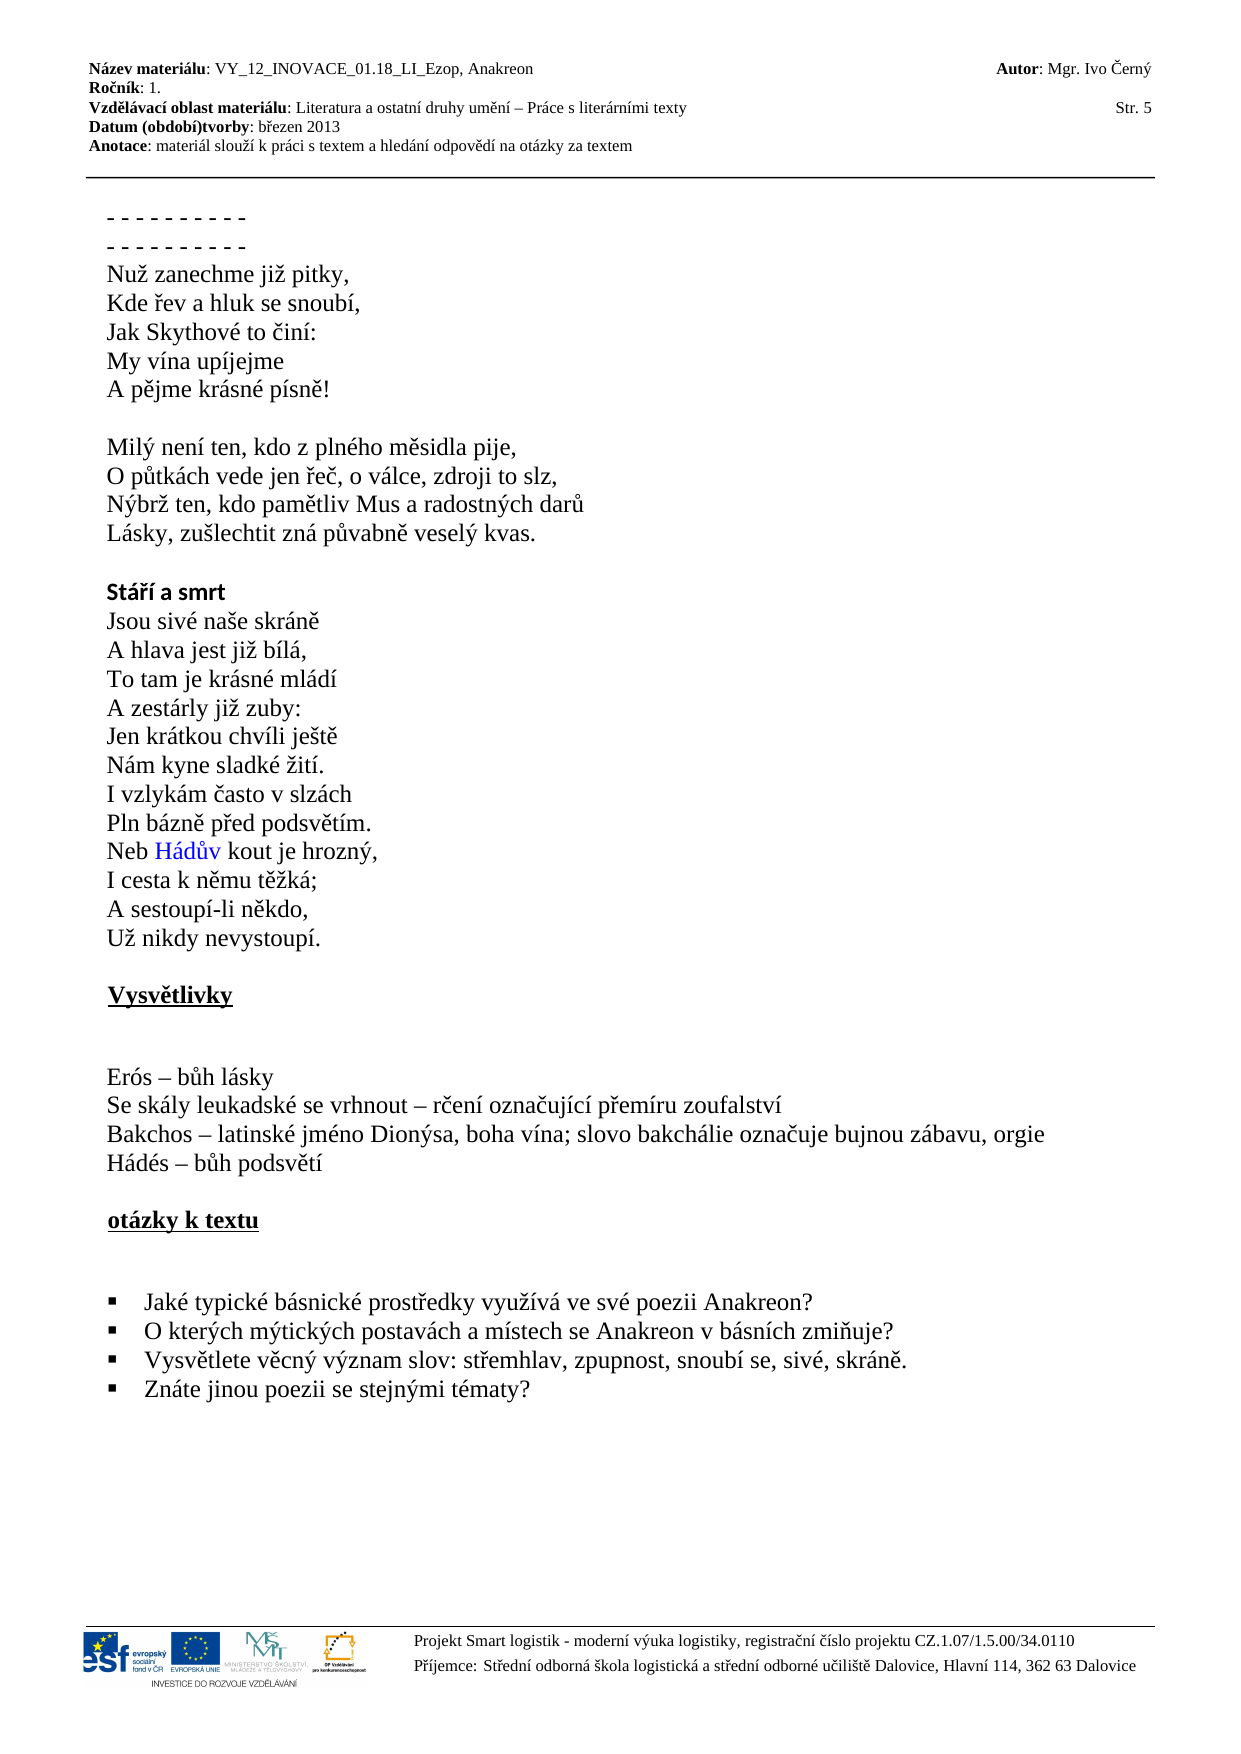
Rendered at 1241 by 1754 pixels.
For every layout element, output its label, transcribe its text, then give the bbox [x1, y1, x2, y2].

text Jsou sivé naše skráně [106, 606, 1152, 635]
list Vysvětlete věcný význam slov: střemhlav, zpupnost, snoubí se, sivé, skráně. [106, 1345, 1152, 1374]
text Už nikdy nevystoupí. [106, 923, 1152, 951]
list Jaké typické básnické prostředky využívá ve své poezii Anakreon? [106, 1287, 1152, 1316]
text My vína upíjejme [106, 346, 1152, 374]
text To tam je krásné mládí [106, 664, 1152, 693]
text I vzlykám často v slzách [106, 779, 1152, 808]
text Lásky, zušlechtit zná půvabně veselý kvas. [106, 518, 1152, 547]
text Nuž zanechme již pitky, [106, 259, 1152, 288]
text O půtkách vede jen řeč, o válce, zdroji to slz, [106, 461, 1152, 489]
text Erós – bůh lásky [106, 1062, 1152, 1091]
text Jen krátkou chvíli ještě [106, 721, 1152, 750]
text Nám kyne sladké žití. [106, 750, 1152, 779]
text Hádés – bůh podsvětí [106, 1148, 1152, 1177]
text Pln bázně před podsvětím. [106, 808, 1152, 836]
text Jak Skythové to činí: [106, 317, 1152, 346]
text Se skály leukadské se vrhnout – rčení označující přemíru zoufalství [106, 1091, 1152, 1119]
text - - - - - - - - - - [106, 231, 1152, 259]
text Stáří a smrt [106, 576, 1152, 606]
list Znáte jinou poezii se stejnými tématy? [106, 1374, 1152, 1402]
text - - - - - - - - - - [106, 202, 1152, 231]
subtitle otázky k textu [107, 1206, 1240, 1234]
text Nýbrž ten, kdo pamětliv Mus a radostných darů [106, 489, 1152, 518]
subtitle Vysvětlivky [107, 980, 1240, 1009]
text A zestárly již zuby: [106, 693, 1152, 721]
text Milý není ten, kdo z plného měsidla pije, [106, 432, 1152, 461]
list O kterých mýtických postavách a místech se Anakreon v básních zmiňuje? [106, 1316, 1152, 1345]
text A sestoupí-li někdo, [106, 894, 1152, 923]
text Bakchos – latinské jméno Dionýsa, boha vína; slovo bakchálie označuje bujnou zábavu, orgie [106, 1119, 1152, 1148]
text A hlava jest již bílá, [106, 635, 1152, 664]
text Kde řev a hluk se snoubí, [106, 288, 1152, 317]
text I cesta k němu těžká; [106, 865, 1152, 894]
text A pějme krásné písně! [106, 374, 1152, 403]
text Neb Hádův kout je hrozný, [106, 836, 1152, 865]
